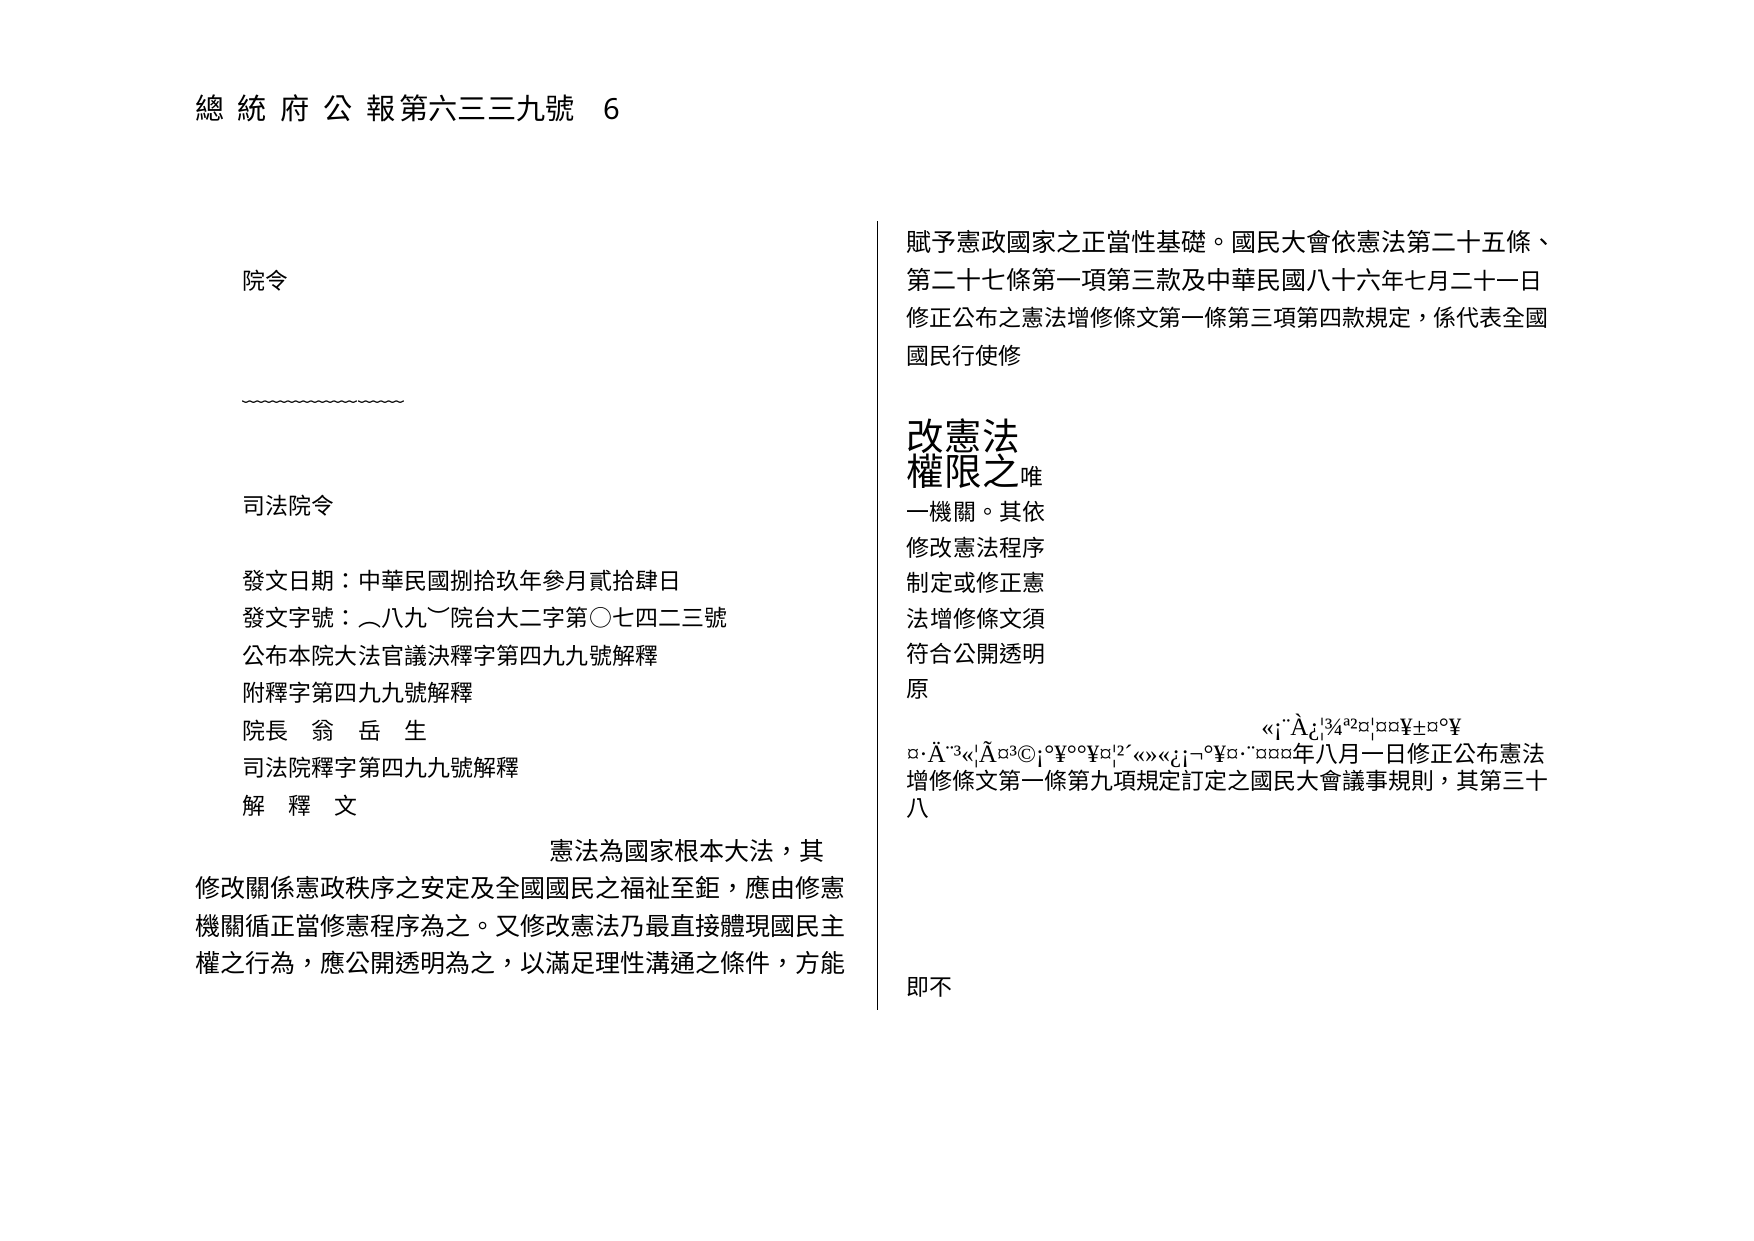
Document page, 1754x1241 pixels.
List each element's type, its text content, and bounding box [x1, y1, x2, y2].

table_cell [936, 884, 1564, 924]
text 司法院令 [195, 484, 847, 522]
text 發文日期：中華民國捌拾玖年參月貳拾肆日 [195, 559, 847, 597]
text «¡¨À¿¦¾ª²¤¦¤¤¥±¤°¥¤·Ä¨³«¦Ã¤³©¡­°¥°°¥¤¦²´«»«¿¡¬°¥¤·¨¤¤¤年八月一日修正公布憲法增修條文第一條第九項規定訂定之國民大會議事規則，其第三十八 [907, 713, 1559, 822]
table_header 改憲法權限之唯一機關。其依修改憲法程序制定或修正憲法增修條文須符合公開透明原 [904, 409, 1051, 705]
table_header 條第二項關於無記名投票之規定，於通過憲法修改案之讀會時，適用應受限制。而修改憲法亦係憲法上行為之一種，如有重大明顯瑕疵， [936, 859, 1564, 884]
text 附釋字第四九九號解釋 [195, 672, 847, 709]
text 司法院釋字第四九九號解釋 [195, 747, 847, 784]
text 發文字號：︵八九︶院台大二字第○七四二三號 [195, 597, 847, 634]
table_header [1051, 409, 1564, 705]
text 公布本院大法官議決釋字第四九九號解釋 [195, 634, 847, 672]
table_cell [936, 924, 1564, 963]
text ﹏﹏﹏﹏﹏﹏﹏ [195, 372, 847, 409]
text 院令 [195, 259, 847, 297]
text 解 釋 文 [195, 784, 847, 822]
text 院長 翁 岳 生 [195, 709, 847, 747]
text 憲法為國家根本大法，其修改關係憲政秩序之安定及全國國民之福祉至鉅，應由修憲機關循正當修憲程序為之。又修改憲法乃最直接體現國民主權之行為，應公開透明為之，以滿足理性溝通之條件，方能 [195, 830, 847, 980]
text 即不 [907, 963, 1559, 1003]
text 賦予憲政國家之正當性基礎。國民大會依憲法第二十五條、第二十七條第一項第三款及中華民國八十六年七月二十一日修正公布之憲法增修條文第一條第三項第四款規定，係代表全國國民行使修 [907, 222, 1559, 372]
